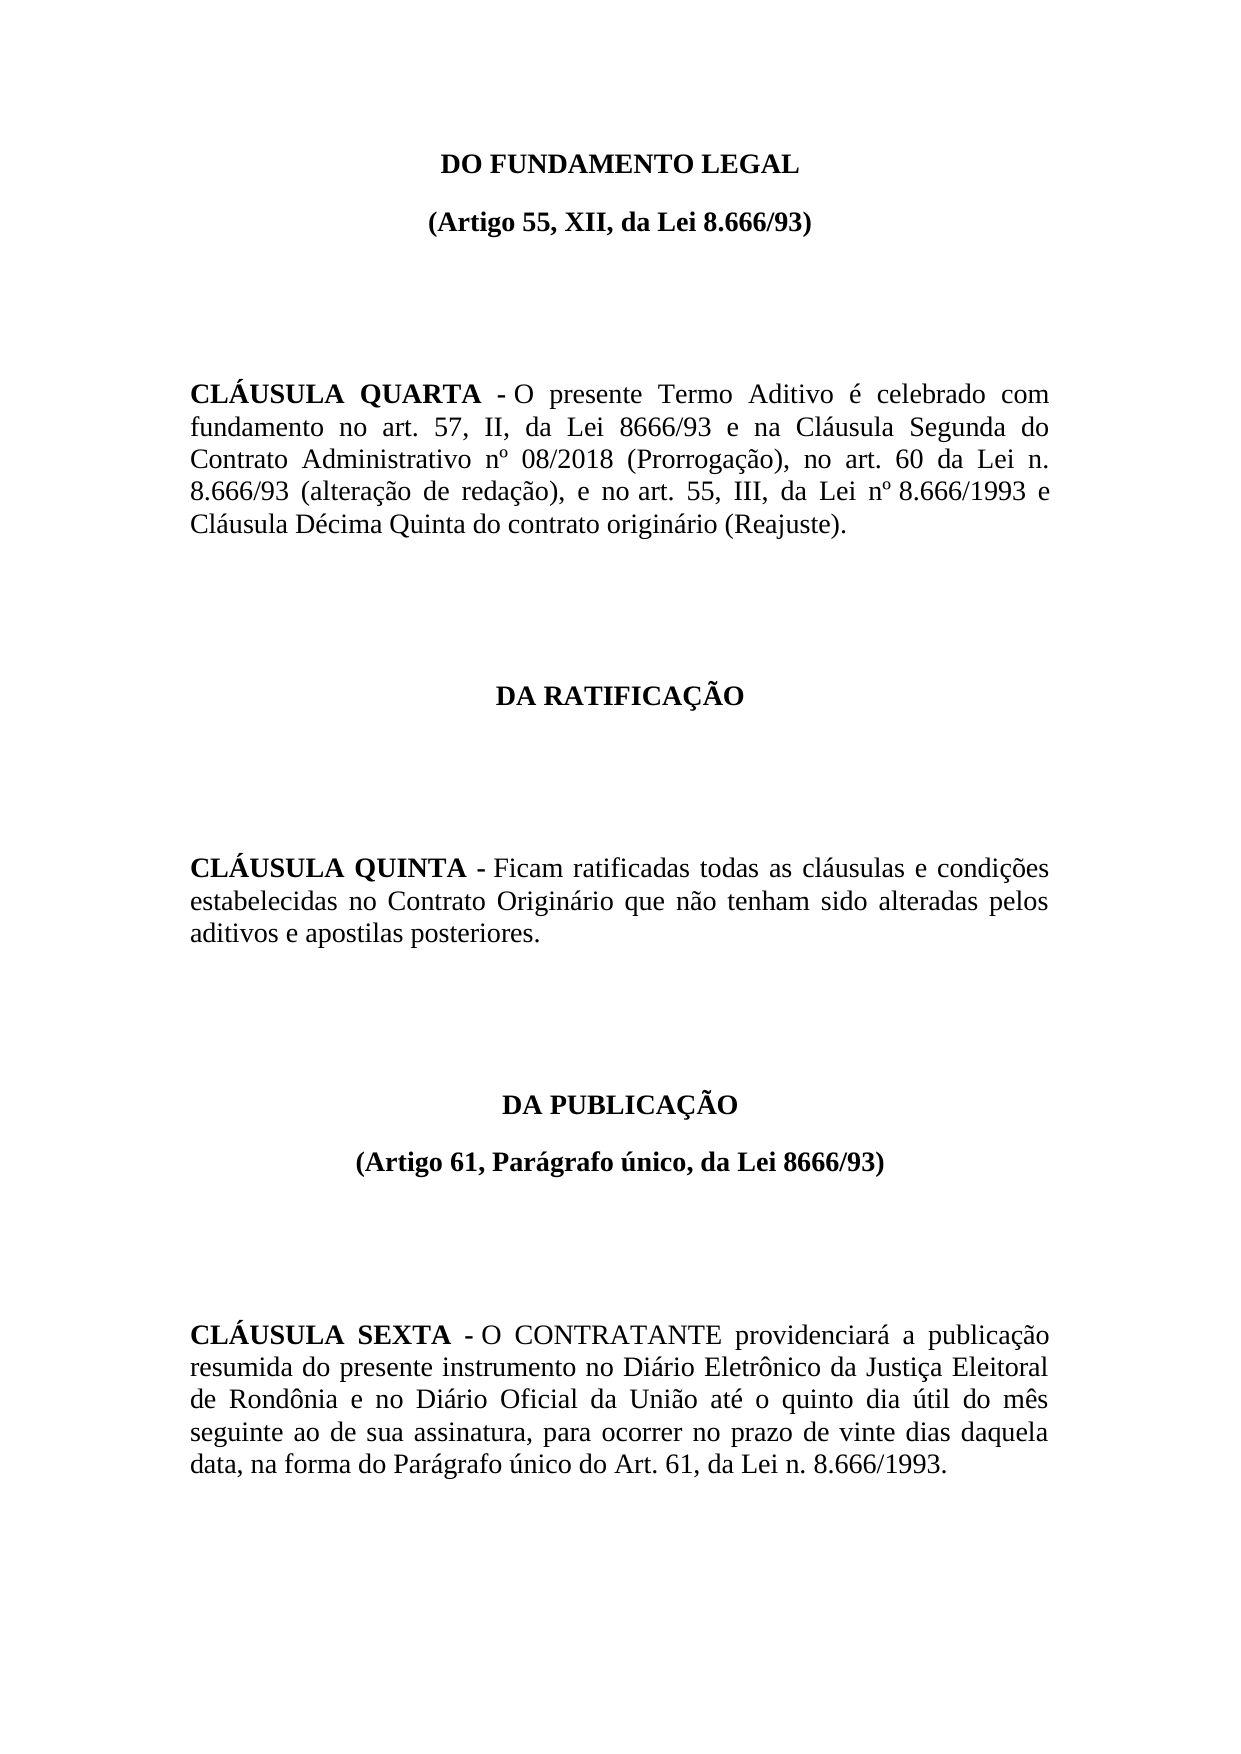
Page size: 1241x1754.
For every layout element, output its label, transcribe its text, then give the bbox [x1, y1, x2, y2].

text DA RATIFICAÇÃO [190, 679, 1051, 711]
text (Artigo 61, Parágrafo único, da Lei 8666/93) [190, 1146, 1051, 1178]
text CLÁUSULA QUINTA - Ficam ratificadas todas as cláusulas e condições estabelecidas no Contrato Originário que não tenham sido alteradas pelos aditivos e apostilas posteriores. [190, 851, 1051, 948]
text DO FUNDAMENTO LEGAL [190, 148, 1051, 180]
text (Artigo 55, XII, da Lei 8.666/93) [190, 205, 1051, 237]
text CLÁUSULA QUARTA - O presente Termo Aditivo é celebrado com fundamento no art. 57, II, da Lei 8666/93 e na Cláusula Segunda do Contrato Administrativo nº 08/2018 (Prorrogação), no art. 60 da Lei n. 8.666/93 (alteração de redação), e no art. 55, III, da Lei nº 8.666/1993 e Cláusula Décima Quinta do contrato originário (Reajuste). [190, 377, 1051, 539]
text DA PUBLICAÇÃO [190, 1088, 1051, 1121]
text CLÁUSULA SEXTA - O CONTRATANTE providenciará a publicação resumida do presente instrumento no Diário Eletrônico da Justiça Eleitoral de Rondônia e no Diário Oficial da União até o quinto dia útil do mês seguinte ao de sua assinatura, para ocorrer no prazo de vinte dias daquela data, na forma do Parágrafo único do Art. 61, da Lei n. 8.666/1993. [190, 1318, 1051, 1480]
